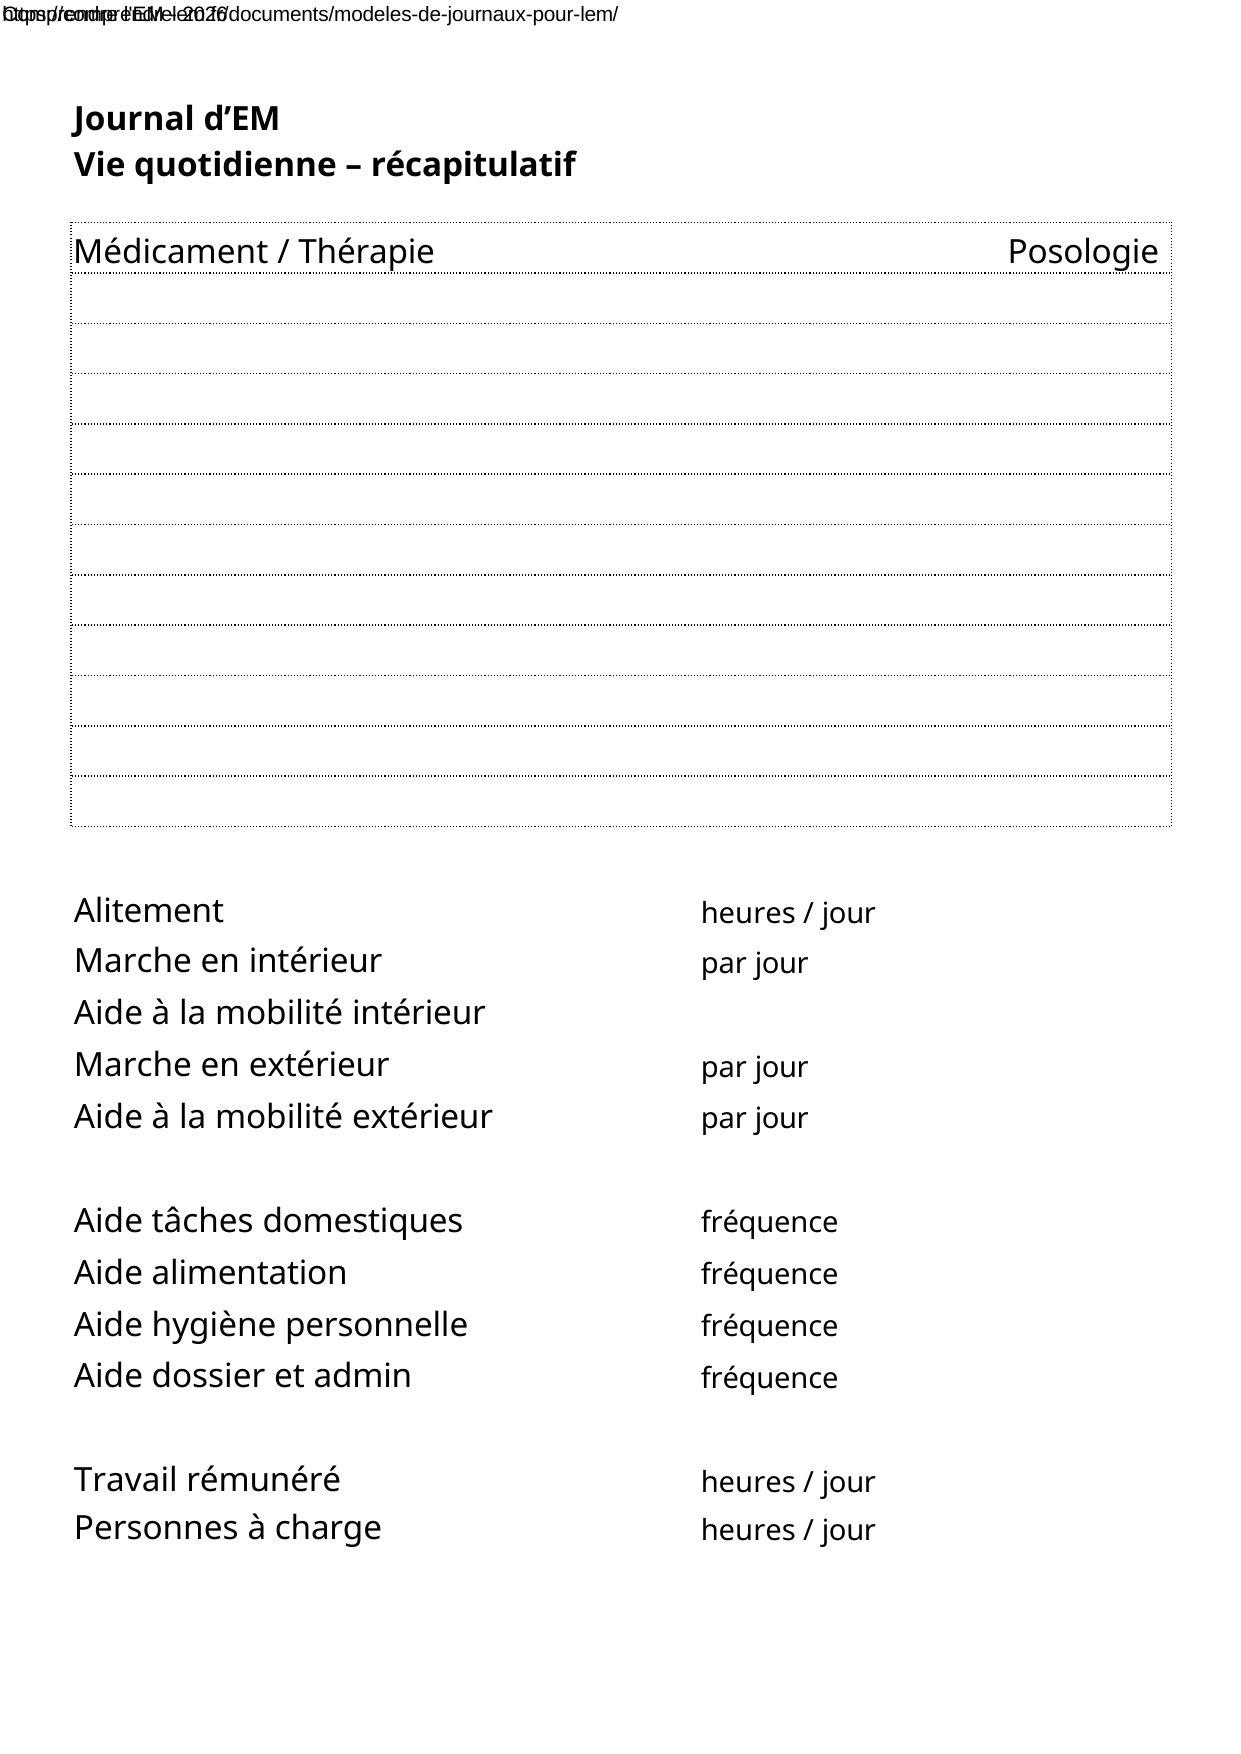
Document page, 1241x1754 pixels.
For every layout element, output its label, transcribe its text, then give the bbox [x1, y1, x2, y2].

table_cell Marche en intérieur [71, 935, 699, 987]
table_cell [71, 624, 1171, 674]
table_cell Travail rémunéré [71, 1428, 699, 1506]
table_cell heures / jour [699, 1428, 1171, 1506]
table_cell Aide dossier et admin [71, 1350, 699, 1428]
table_cell par jour [699, 935, 1171, 987]
table_cell par jour [699, 1091, 1171, 1168]
table_cell fréquence [699, 1246, 1171, 1298]
table_cell [71, 423, 1171, 473]
table_cell Vie quotidienne – récapitulatif [71, 140, 699, 222]
table_cell fréquence [699, 1298, 1171, 1350]
table_cell heures / jour [699, 1506, 1171, 1549]
table_cell Aide hygiène personnelle [71, 1298, 699, 1350]
table_cell fréquence [699, 1350, 1171, 1428]
table_cell [71, 373, 1171, 423]
table_cell par jour [699, 1039, 1171, 1091]
table_cell Marche en extérieur [71, 1039, 699, 1091]
table_cell Aide à la mobilité extérieur [71, 1091, 699, 1168]
table_cell heures / jour [699, 826, 1171, 935]
table_cell Médicament / Thérapie [71, 222, 699, 272]
table_cell [699, 140, 1171, 222]
table_cell Personnes à charge [71, 1506, 699, 1549]
table_cell [71, 775, 1171, 826]
table_cell Aide alimentation [71, 1246, 699, 1298]
table_cell [71, 524, 1171, 574]
table_cell [71, 272, 1171, 322]
table_cell [699, 987, 1171, 1039]
table_cell fréquence [699, 1169, 1171, 1246]
table_header Journal d’EM [71, 100, 699, 140]
table_cell Aide tâches domestiques [71, 1169, 699, 1246]
table_cell [71, 675, 1171, 725]
table_cell [71, 323, 1171, 373]
table_header [699, 100, 1171, 140]
table_cell Posologie [699, 222, 1171, 272]
table_cell [71, 725, 1171, 775]
table_cell Aide à la mobilité intérieur [71, 987, 699, 1039]
table_cell Alitement [71, 826, 699, 935]
table_cell [71, 574, 1171, 624]
table_cell [71, 473, 1171, 524]
